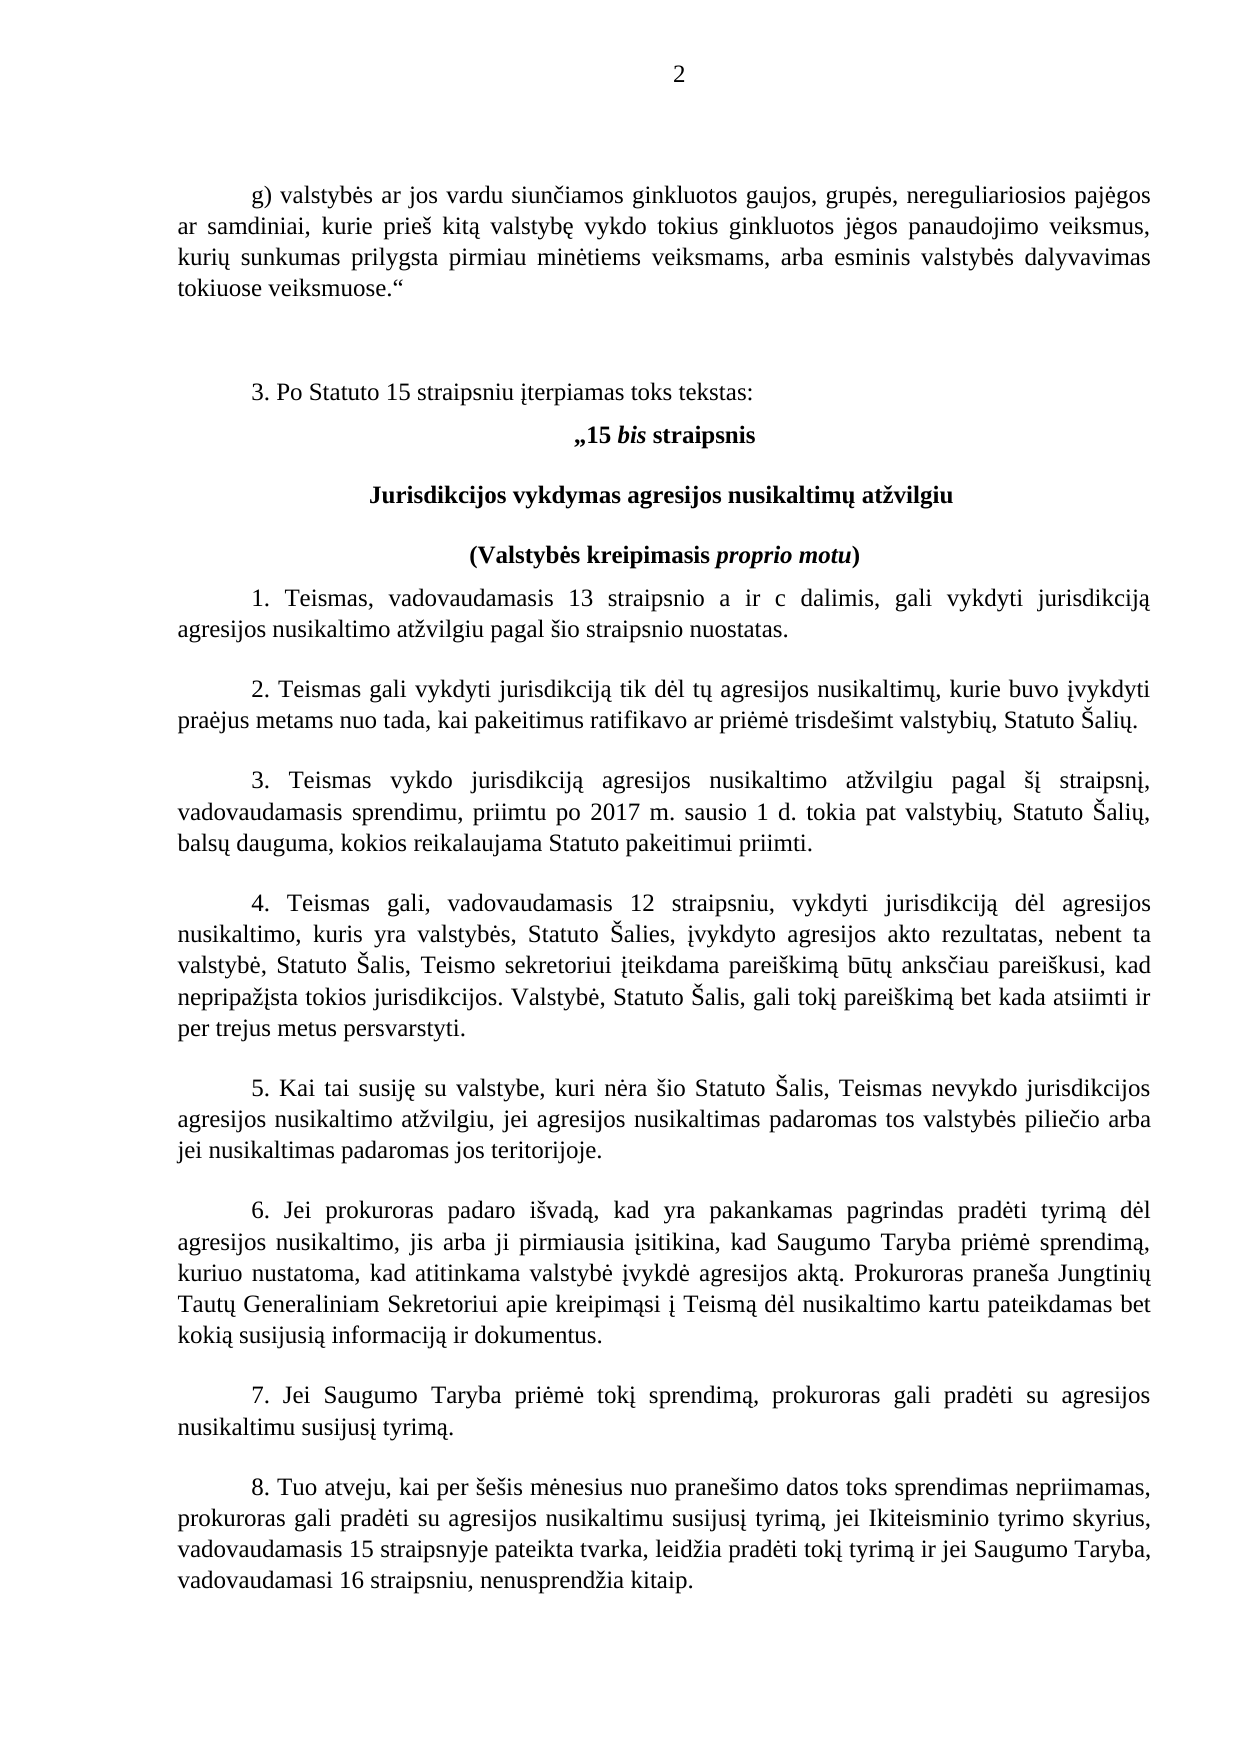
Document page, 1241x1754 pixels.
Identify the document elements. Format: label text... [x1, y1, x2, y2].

text 8. Tuo atveju, kai per šešis mėnesius nuo pranešimo datos toks sprendimas nepriimamas, prokuroras gali pradėti su agresijos nusikaltimu susijusį tyrimą, jei Ikiteisminio tyrimo skyrius, vadovaudamasis 15 straipsnyje pateikta tvarka, leidžia pradėti tokį tyrimą ir jei Saugumo Taryba, vadovaudamasi 16 straipsniu, nenusprendžia kitaip. [177, 1469, 1152, 1594]
text 7. Jei Saugumo Taryba priėmė tokį sprendimą, prokuroras gali pradėti su agresijos nusikaltimu susijusį tyrimą. [177, 1378, 1152, 1441]
text (Valstybės kreipimasis proprio motu) [177, 537, 1152, 569]
text 6. Jei prokuroras padaro išvadą, kad yra pakankamas pagrindas pradėti tyrimą dėl agresijos nusikaltimo, jis arba ji pirmiausia įsitikina, kad Saugumo Taryba priėmė sprendimą, kuriuo nustatoma, kad atitinkama valstybė įvykdė agresijos aktą. Prokuroras praneša Jungtinių Tautų Generaliniam Sekretoriui apie kreipimąsi į Teismą dėl nusikaltimo kartu pateikdamas bet kokią susijusią informaciją ir dokumentus. [177, 1193, 1152, 1349]
text 1. Teismas, vadovaudamasis 13 straipsnio a ir c dalimis, gali vykdyti jurisdikciją agresijos nusikaltimo atžvilgiu pagal šio straipsnio nuostatas. [177, 581, 1152, 643]
text 2. Teismas gali vykdyti jurisdikciją tik dėl tų agresijos nusikaltimų, kurie buvo įvykdyti praėjus metams nuo tada, kai pakeitimus ratifikavo ar priėmė trisdešimt valstybių, Statuto Šalių. [177, 672, 1152, 734]
text Jurisdikcijos vykdymas agresijos nusikaltimų atžvilgiu [177, 477, 1152, 509]
text 4. Teismas gali, vadovaudamasis 12 straipsniu, vykdyti jurisdikciją dėl agresijos nusikaltimo, kuris yra valstybės, Statuto Šalies, įvykdyto agresijos akto rezultatas, nebent ta valstybė, Statuto Šalis, Teismo sekretoriui įteikdama pareiškimą būtų anksčiau pareiškusi, kad nepripažįsta tokios jurisdikcijos. Valstybė, Statuto Šalis, gali tokį pareiškimą bet kada atsiimti ir per trejus metus persvarstyti. [177, 886, 1152, 1042]
text 3. Po Statuto 15 straipsniu įterpiamas toks tekstas: [177, 374, 1152, 405]
text g) valstybės ar jos vardu siunčiamos ginkluotos gaujos, grupės, nereguliariosios pajėgos ar samdiniai, kurie prieš kitą valstybę vykdo tokius ginkluotos jėgos panaudojimo veiksmus, kurių sunkumas prilygsta pirmiau minėtiems veiksmams, arba esminis valstybės dalyvavimas tokiuose veiksmuose.“ [177, 177, 1152, 302]
text 3. Teismas vykdo jurisdikciją agresijos nusikaltimo atžvilgiu pagal šį straipsnį, vadovaudamasis sprendimu, priimtu po 2017 m. sausio 1 d. tokia pat valstybių, Statuto Šalių, balsų dauguma, kokios reikalaujama Statuto pakeitimui priimti. [177, 763, 1152, 857]
text 5. Kai tai susiję su valstybe, kuri nėra šio Statuto Šalis, Teismas nevykdo jurisdikcijos agresijos nusikaltimo atžvilgiu, jei agresijos nusikaltimas padaromas tos valstybės piliečio arba jei nusikaltimas padaromas jos teritorijoje. [177, 1071, 1152, 1164]
text „15 bis straipsnis [177, 417, 1152, 449]
